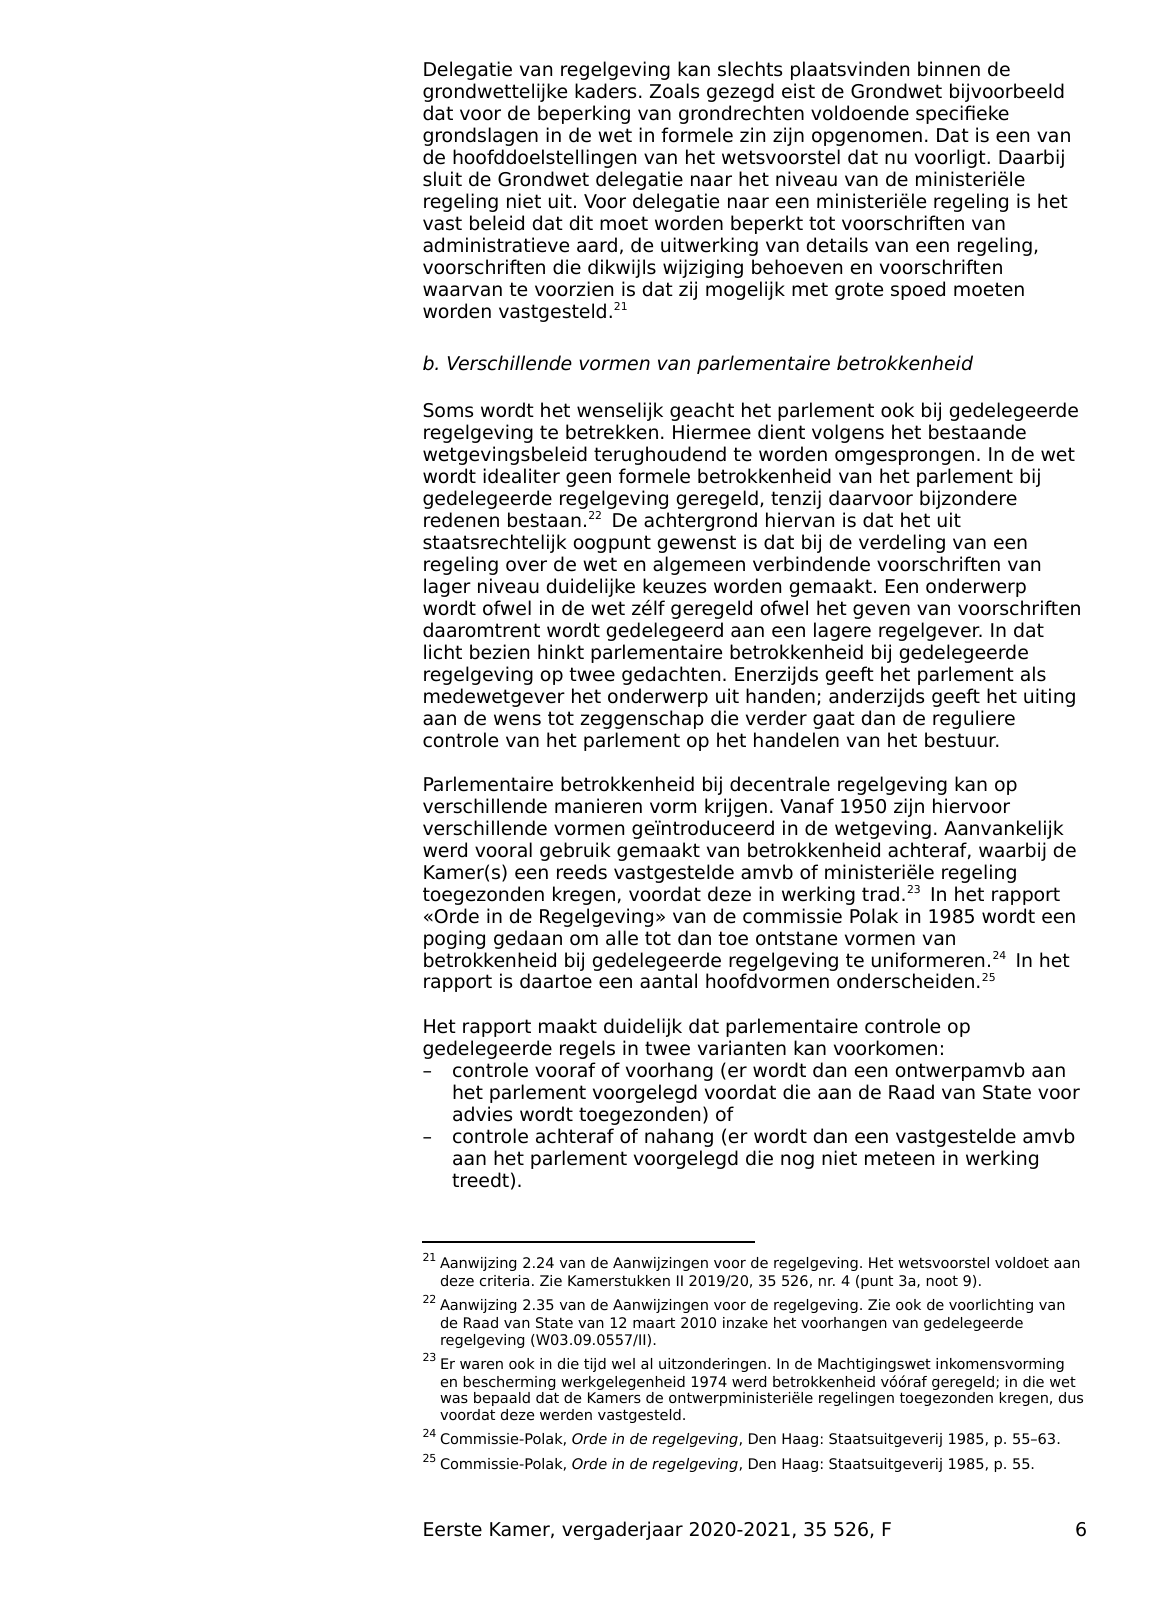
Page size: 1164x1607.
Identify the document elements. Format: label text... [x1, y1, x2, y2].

text Het rapport maakt duidelijk dat parlementaire controle op gedelegeerde regels in twee varianten kan voorkomen: [422, 1016, 1087, 1059]
text Soms wordt het wenselijk geacht het parlement ook bij gedelegeerde regelgeving te betrekken. Hiermee dient volgens het bestaande wetgevingsbeleid terughoudend te worden omgesprongen. In de wet wordt idealiter geen formele betrokkenheid van het parlement bij gedelegeerde regelgeving geregeld, tenzij daarvoor bijzondere redenen bestaan. De achtergrond hiervan is dat het uit staatsrechtelijk oogpunt gewenst is dat bij de verdeling van een regeling over de wet en algemeen verbindende voorschriften van lager niveau duidelijke keuzes worden gemaakt. Een onderwerp wordt ofwel in de wet zélf geregeld ofwel het geven van voorschriften daaromtrent wordt gedelegeerd aan een lagere regelgever. In dat licht bezien hinkt parlementaire betrokkenheid bij gedelegeerde regelgeving op twee gedachten. Enerzijds geeft het parlement als medewetgever het onderwerp uit handen; anderzijds geeft het uiting aan de wens tot zeggenschap die verder gaat dan de reguliere controle van het parlement op het handelen van het bestuur. [422, 400, 1087, 751]
text Er waren ook in die tijd wel al uitzonderingen. In de Machtigingswet inkomensvorming en bescherming werkgelegenheid 1974 werd betrokkenheid vóóraf geregeld; in die wet was bepaald dat de Kamers de ontwerpministeriële regelingen toegezonden kregen, dus voordat deze werden vastgesteld. [422, 1352, 1087, 1424]
text Aanwijzing 2.35 van de Aanwijzingen voor de regelgeving. Zie ook de voorlichting van de Raad van State van 12 maart 2010 inzake het voorhangen van gedelegeerde regelgeving (W03.09.0557/II). [422, 1293, 1087, 1349]
text Delegatie van regelgeving kan slechts plaatsvinden binnen de grondwettelijke kaders. Zoals gezegd eist de Grondwet bijvoorbeeld dat voor de beperking van grondrechten voldoende specifieke grondslagen in de wet in formele zin zijn opgenomen. Dat is een van de hoofddoelstellingen van het wetsvoorstel dat nu voorligt. Daarbij sluit de Grondwet delegatie naar het niveau van de ministeriële regeling niet uit. Voor delegatie naar een ministeriële regeling is het vast beleid dat dit moet worden beperkt tot voorschriften van administratieve aard, de uitwerking van details van een regeling, voorschriften die dikwijls wijziging behoeven en voorschriften waarvan te voorzien is dat zij mogelijk met grote spoed moeten worden vastgesteld. [422, 59, 1087, 323]
subtitle b. Verschillende vormen van parlementaire betrokkenheid [422, 353, 1087, 375]
text Commissie-Polak, Orde in de regelgeving, Den Haag: Staatsuitgeverij 1985, p. 55. [422, 1452, 1087, 1474]
text Parlementaire betrokkenheid bij decentrale regelgeving kan op verschillende manieren vorm krijgen. Vanaf 1950 zijn hiervoor verschillende vormen geïntroduceerd in de wetgeving. Aanvankelijk werd vooral gebruik gemaakt van betrokkenheid achteraf, waarbij de Kamer(s) een reeds vastgestelde amvb of ministeriële regeling toegezonden kregen, voordat deze in werking trad. In het rapport «Orde in de Regelgeving» van de commissie Polak in 1985 wordt een poging gedaan om alle tot dan toe ontstane vormen van betrokkenheid bij gedelegeerde regelgeving te uniformeren. In het rapport is daartoe een aantal hoofdvormen onderscheiden. [422, 774, 1087, 993]
text Commissie-Polak, Orde in de regelgeving, Den Haag: Staatsuitgeverij 1985, p. 55–63. [422, 1427, 1087, 1449]
text Aanwijzing 2.24 van de Aanwijzingen voor de regelgeving. Het wetsvoorstel voldoet aan deze criteria. Zie Kamerstukken II 2019/20, 35 526, nr. 4 (punt 3a, noot 9). [422, 1251, 1087, 1290]
text – controle vooraf of voorhang (er wordt dan een ontwerpamvb aan het parlement voorgelegd voordat die aan de Raad van State voor advies wordt toegezonden) of [422, 1059, 1087, 1126]
text – controle achteraf of nahang (er wordt dan een vastgestelde amvb aan het parlement voorgelegd die nog niet meteen in werking treedt). [422, 1126, 1087, 1191]
